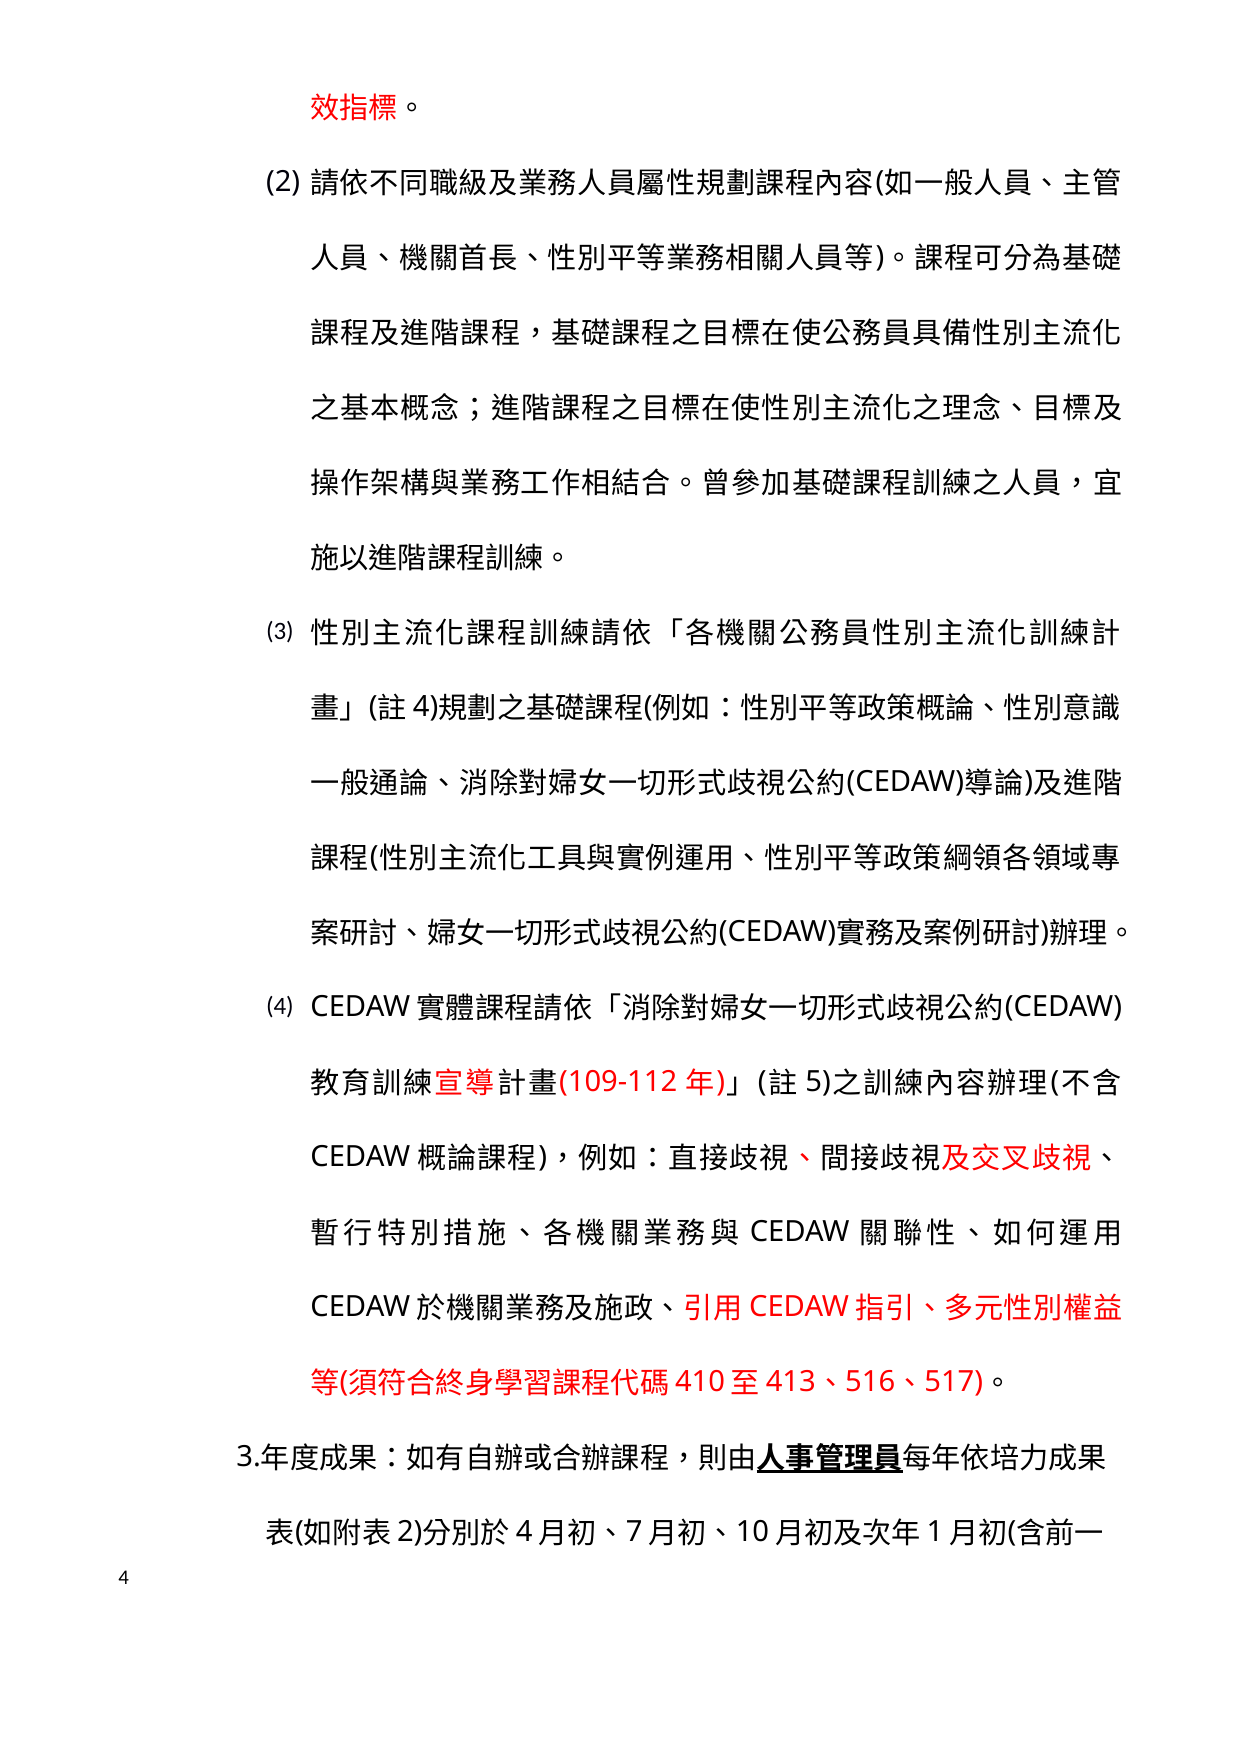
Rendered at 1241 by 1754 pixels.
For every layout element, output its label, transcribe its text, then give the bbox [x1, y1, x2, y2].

list 效指標。 [266, 62, 1122, 137]
list 請依不同職級及業務人員屬性規劃課程內容(如一般人員、主管人員、機關首長、性別平等業務相關人員等)。課程可分為基礎課程及進階課程，基礎課程之目標在使公務員具備性別主流化之基本概念；進階課程之目標在使性別主流化之理念、目標及操作架構與業務工作相結合。曾參加基礎課程訓練之人員，宜施以進階課程訓練。 [266, 137, 1122, 587]
text 3.年度成果：如有自辦或合辦課程，則由人事管理員每年依培力成果表(如附表2)分別於4月初、7月初、10月初及次年1月初(含前一 [236, 1412, 1122, 1562]
list CEDAW實體課程請依「消除對婦女一切形式歧視公約(CEDAW)教育訓練宣導計畫(109-112年)」(註5)之訓練內容辦理(不含CEDAW概論課程)，例如：直接歧視、間接歧視及交叉歧視、暫行特別措施、各機關業務與CEDAW關聯性、如何運用CEDAW於機關業務及施政、引用CEDAW指引、多元性別權益等(須符合終身學習課程代碼410至413、516、517)。 [266, 962, 1122, 1412]
list 性別主流化課程訓練請依「各機關公務員性別主流化訓練計畫」(註4)規劃之基礎課程(例如：性別平等政策概論、性別意識一般通論、消除對婦女一切形式歧視公約(CEDAW)導論)及進階課程(性別主流化工具與實例運用、性別平等政策綱領各領域專案研討、婦女一切形式歧視公約(CEDAW)實務及案例研討)辦理。 [266, 587, 1122, 962]
